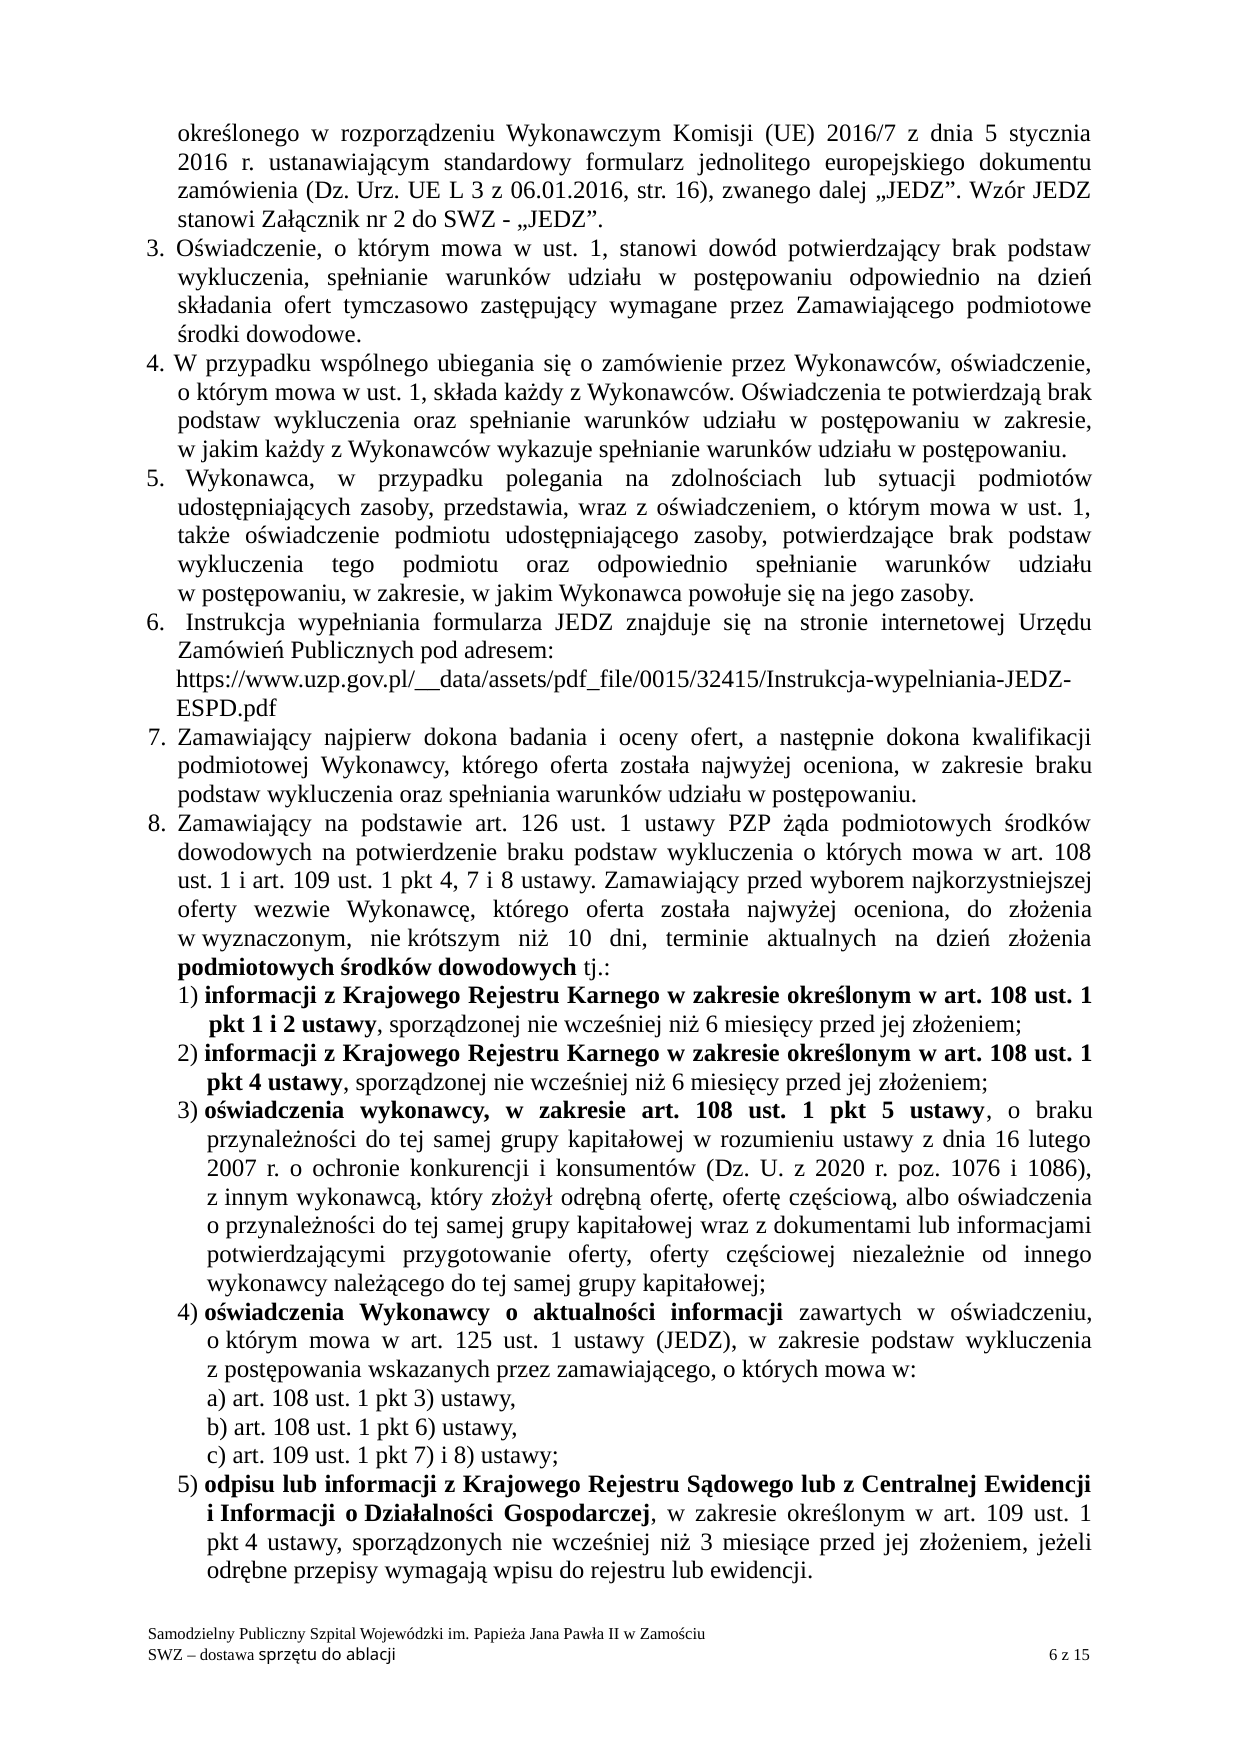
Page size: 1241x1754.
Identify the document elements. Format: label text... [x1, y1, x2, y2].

text https://www.uzp.gov.pl/__data/assets/pdf_file/0015/32415/Instrukcja-wypelniania-JEDZ-ESPD.pdf [176, 664, 1093, 722]
text 3. Oświadczenie, o którym mowa w ust. 1, stanowi dowód potwierdzający brak podstaw wykluczenia, spełnianie warunków udziału w postępowaniu odpowiednio na dzień składania ofert tymczasowo zastępujący wymagane przez Zamawiającego podmiotowe środki dowodowe. [146, 233, 1093, 348]
list b) art. 108 ust. 1 pkt 6) ustawy, [177, 1412, 1093, 1441]
list Instrukcja wypełniania formularza JEDZ znajduje się na stronie internetowej Urzędu Zamówień Publicznych pod adresem: [146, 607, 1093, 664]
list oświadczenia wykonawcy, w zakresie art. 108 ust. 1 pkt 5 ustawy, o braku przynależności do tej samej grupy kapitałowej w rozumieniu ustawy z dnia 16 lutego 2007 r. o ochronie konkurencji i konsumentów (Dz. U. z 2020 r. poz. 1076 i 1086), z innym wykonawcą, który złożył odrębną ofertę, ofertę częściową, albo oświadczenia o przynależności do tej samej grupy kapitałowej wraz z dokumentami lub informacjami potwierdzającymi przygotowanie oferty, oferty częściowej niezależnie od innego wykonawcy należącego do tej samej grupy kapitałowej; [177, 1096, 1093, 1297]
list Zamawiający najpierw dokona badania i oceny ofert, a następnie dokona kwalifikacji podmiotowej Wykonawcy, którego oferta została najwyżej oceniona, w zakresie braku podstaw wykluczenia oraz spełniania warunków udziału w postępowaniu. [148, 722, 1093, 808]
list określonego w rozporządzeniu Wykonawczym Komisji (UE) 2016/7 z dnia 5 stycznia 2016 r. ustanawiającym standardowy formularz jednolitego europejskiego dokumentu zamówienia (Dz. Urz. UE L 3 z 06.01.2016, str. 16), zwanego dalej „JEDZ”. Wzór JEDZ stanowi Załącznik nr 2 do SWZ - „JEDZ”. [148, 118, 1093, 233]
list oświadczenia Wykonawcy o aktualności informacji zawartych w oświadczeniu, o którym mowa w art. 125 ust. 1 ustawy (JEDZ), w zakresie podstaw wykluczenia z postępowania wskazanych przez zamawiającego, o których mowa w: [177, 1297, 1093, 1383]
text 4. W przypadku wspólnego ubiegania się o zamówienie przez Wykonawców, oświadczenie, o którym mowa w ust. 1, składa każdy z Wykonawców. Oświadczenia te potwierdzają brak podstaw wykluczenia oraz spełnianie warunków udziału w postępowaniu w zakresie, w jakim każdy z Wykonawców wykazuje spełnianie warunków udziału w postępowaniu. [146, 348, 1093, 463]
list informacji z Krajowego Rejestru Karnego w zakresie określonym w art. 108 ust. 1 pkt 1 i 2 ustawy, sporządzonej nie wcześniej niż 6 miesięcy przed jej złożeniem; [177, 981, 1093, 1038]
list informacji z Krajowego Rejestru Karnego w zakresie określonym w art. 108 ust. 1 pkt 4 ustawy, sporządzonej nie wcześniej niż 6 miesięcy przed jej złożeniem; [177, 1038, 1093, 1096]
list c) art. 109 ust. 1 pkt 7) i 8) ustawy; [177, 1441, 1093, 1469]
list a) art. 108 ust. 1 pkt 3) ustawy, [177, 1383, 1093, 1412]
list Zamawiający na podstawie art. 126 ust. 1 ustawy PZP żąda podmiotowych środków dowodowych na potwierdzenie braku podstaw wykluczenia o których mowa w art. 108 ust. 1 i art. 109 ust. 1 pkt 4, 7 i 8 ustawy. Zamawiający przed wyborem najkorzystniejszej oferty wezwie Wykonawcę, którego oferta została najwyżej oceniona, do złożenia w wyznaczonym, nie krótszym niż 10 dni, terminie aktualnych na dzień złożenia podmiotowych środków dowodowych tj.: [148, 808, 1093, 981]
list odpisu lub informacji z Krajowego Rejestru Sądowego lub z Centralnej Ewidencji i Informacji o Działalności Gospodarczej, w zakresie określonym w art. 109 ust. 1 pkt 4 ustawy, sporządzonych nie wcześniej niż 3 miesiące przed jej złożeniem, jeżeli odrębne przepisy wymagają wpisu do rejestru lub ewidencji. [177, 1469, 1093, 1584]
list Wykonawca, w przypadku polegania na zdolnościach lub sytuacji podmiotów udostępniających zasoby, przedstawia, wraz z oświadczeniem, o którym mowa w ust. 1, także oświadczenie podmiotu udostępniającego zasoby, potwierdzające brak podstaw wykluczenia tego podmiotu oraz odpowiednio spełnianie warunków udziału w postępowaniu, w zakresie, w jakim Wykonawca powołuje się na jego zasoby. [146, 463, 1093, 607]
